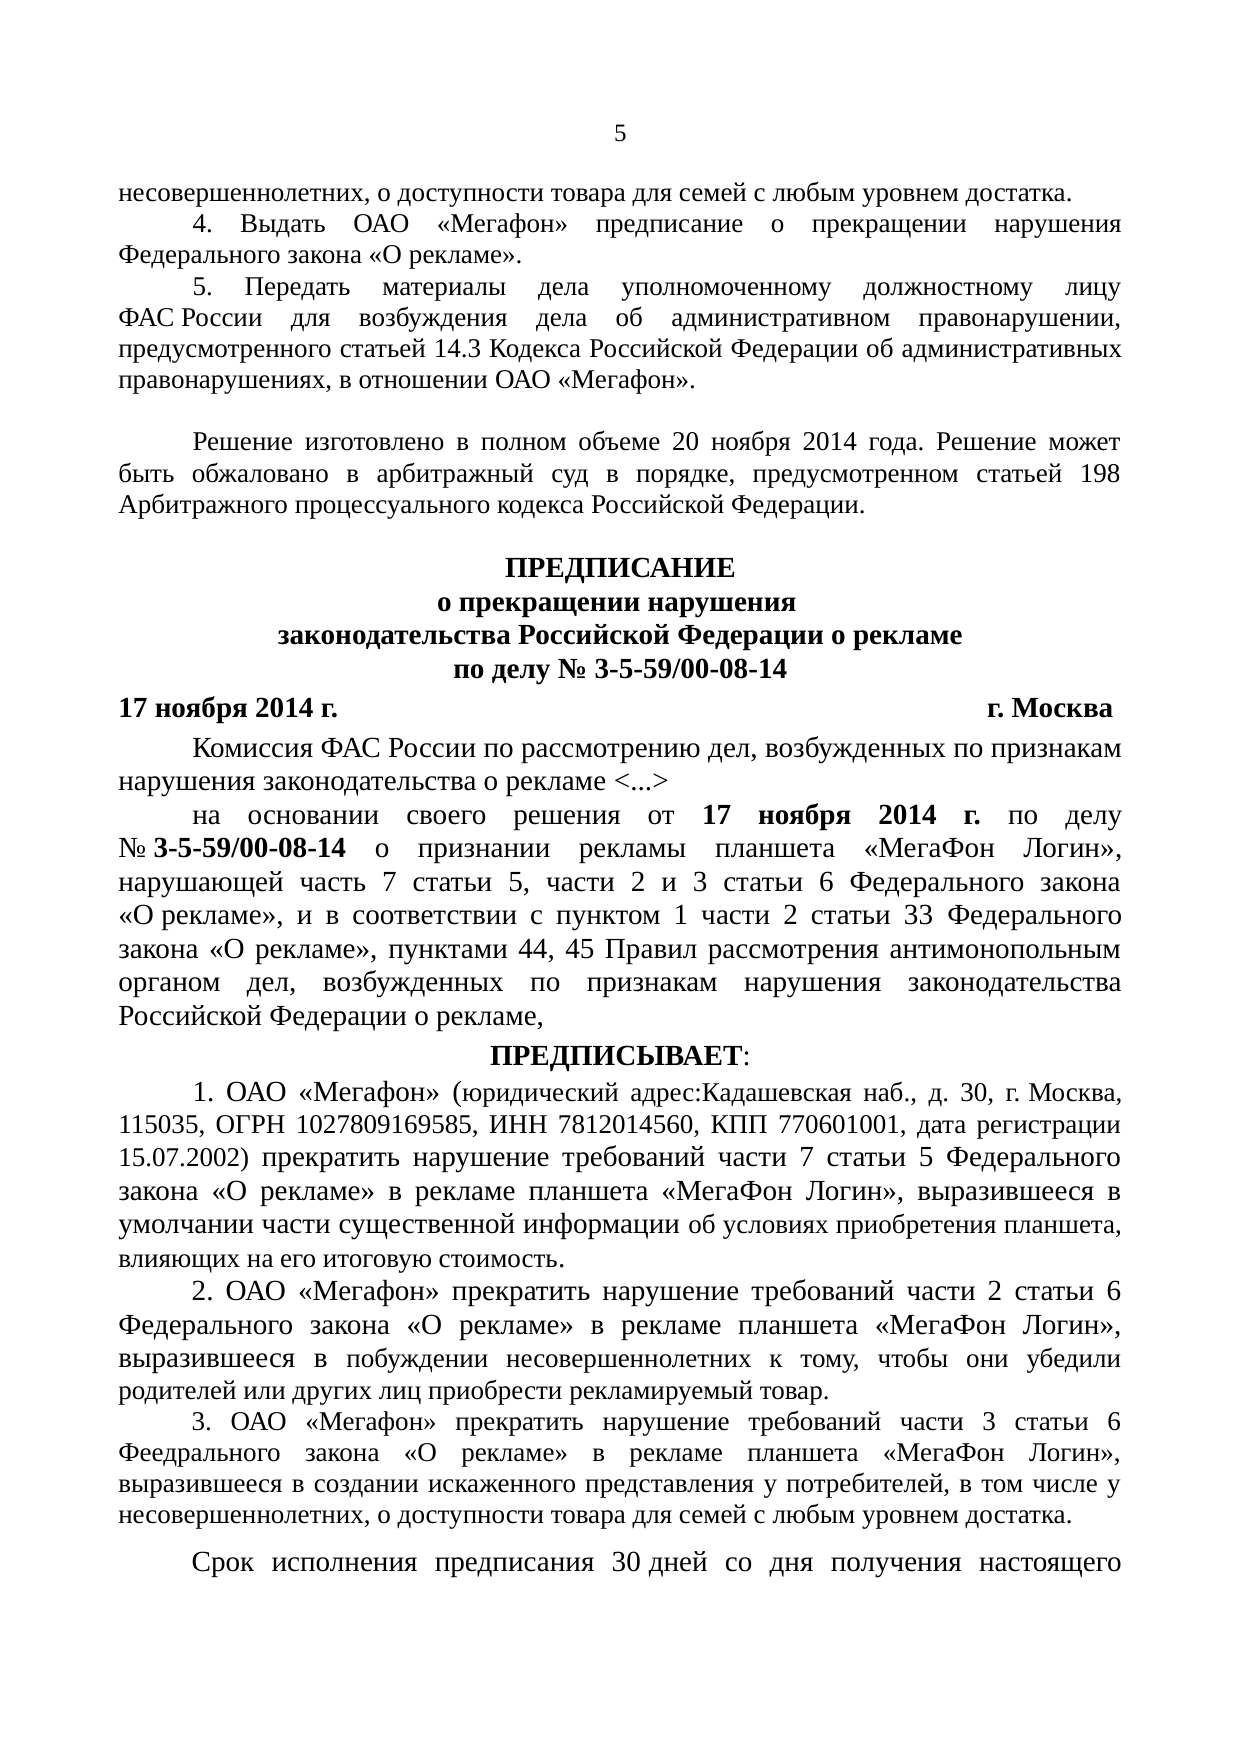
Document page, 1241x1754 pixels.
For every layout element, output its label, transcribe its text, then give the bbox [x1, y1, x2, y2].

text 3. ОАО «Мегафон» прекратить нарушение требований части 3 статьи 6 Феедрального закона «О рекламе» в рекламе планшета «МегаФон Логин», выразившееся в создании искаженного представления у потребителей, в том числе у несовершеннолетних, о доступности товара для семей с любым уровнем достатка. [118, 1405, 1122, 1530]
text несовершеннолетних, о доступности товара для семей с любым уровнем достатка. [118, 176, 1122, 207]
text Срок исполнения предписания 30 дней со дня получения настоящего [118, 1544, 1122, 1578]
text 5. Передать материалы дела уполномоченному должностному лицу ФАС России для возбуждения дела об административном правонарушении, предусмотренного статьей 14.3 Кодекса Российской Федерации об административных правонарушениях, в отношении ОАО «Мегафон». [118, 270, 1122, 394]
text 2. ОАО «Мегафон» прекратить нарушение требований части 2 статьи 6 Федерального закона «О рекламе» в рекламе планшета «МегаФон Логин», выразившееся в побуждении несовершеннолетних к тому, чтобы они убедили родителей или других лиц приобрести рекламируемый товар. [118, 1273, 1122, 1405]
text 1. ОАО «Мегафон» (юридический адрес:Кадашевская наб., д. 30, г. Москва, 115035, ОГРН 1027809169585, ИНН 7812014560, КПП 770601001, дата регистрации 15.07.2002) прекратить нарушение требований части 7 статьи 5 Федерального закона «О рекламе» в рекламе планшета «МегаФон Логин», выразившееся в умолчании части существенной информации об условиях приобретения планшета, влияющих на его итоговую стоимость. [118, 1074, 1122, 1273]
text законодательства Российской Федерации о рекламе [118, 617, 1122, 651]
text ПРЕДПИСАНИЕ [118, 550, 1122, 584]
text 17 ноября 2014 г. г. Москва [118, 690, 1122, 724]
text по делу № 3-5-59/00-08-14 [118, 651, 1122, 684]
text Комиссия ФАС России по рассмотрению дел, возбужденных по признакам нарушения законодательства о рекламе <...> [118, 730, 1122, 797]
text на основании своего решения от 17 ноября 2014 г. по делу № 3‑5‑59/00‑08-14 о признании рекламы планшета «МегаФон Логин», нарушающей часть 7 статьи 5, части 2 и 3 статьи 6 Федерального закона «О рекламе», и в соответствии с пунктом 1 части 2 статьи 33 Федерального закона «О рекламе», пунктами 44, 45 Правил рассмотрения антимонопольным органом дел, возбужденных по признакам нарушения законодательства Российской Федерации о рекламе, [118, 797, 1122, 1032]
text ПРЕДПИСЫВАЕТ: [118, 1038, 1122, 1072]
text 4. Выдать ОАО «Мегафон» предписание о прекращении нарушения Федерального закона «О рекламе». [118, 207, 1122, 270]
text о прекращении нарушения [118, 584, 1122, 617]
text Решение изготовлено в полном объеме 20 ноября 2014 года. Решение может быть обжаловано в арбитражный суд в порядке, предусмотренном статьей 198 Арбитражного процессуального кодекса Российской Федерации. [118, 426, 1122, 519]
